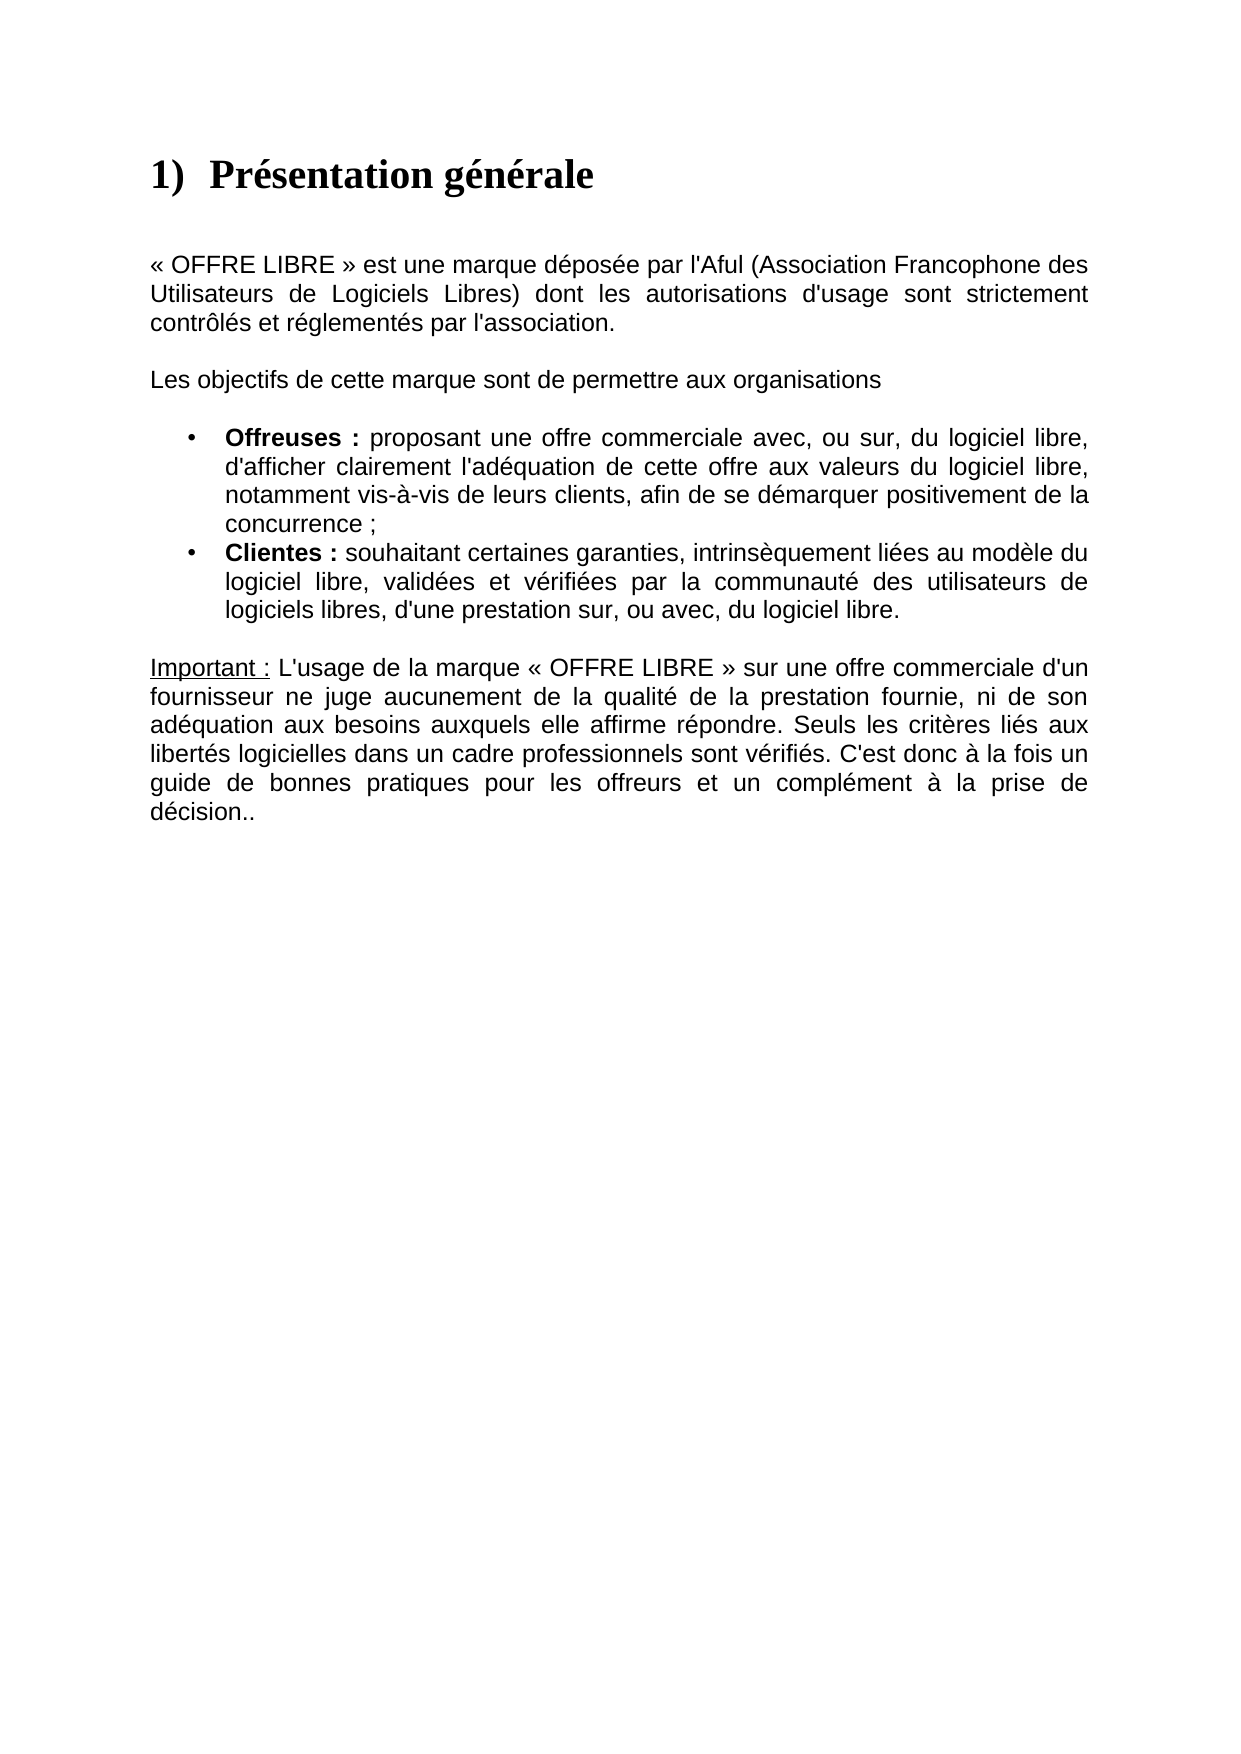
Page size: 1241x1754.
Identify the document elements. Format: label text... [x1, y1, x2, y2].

text « OFFRE LIBRE » est une marque déposée par l'Aful (Association Francophone des Utilisateurs de Logiciels Libres) dont les autorisations d'usage sont strictement contrôlés et réglementés par l'association. [150, 250, 1090, 337]
text Les objectifs de cette marque sont de permettre aux organisations [150, 365, 1090, 394]
subtitle Présentation générale [150, 150, 1090, 198]
list Clientes : souhaitant certaines garanties, intrinsèquement liées au modèle du logiciel libre, validées et vérifiées par la communauté des utilisateurs de logiciels libres, d'une prestation sur, ou avec, du logiciel libre. [187, 538, 1090, 624]
text Important : L'usage de la marque « OFFRE LIBRE » sur une offre commerciale d'un fournisseur ne juge aucunement de la qualité de la prestation fournie, ni de son adéquation aux besoins auxquels elle affirme répondre. Seuls les critères liés aux libertés logicielles dans un cadre professionnels sont vérifiés. C'est donc à la fois un guide de bonnes pratiques pour les offreurs et un complément à la prise de décision.. [150, 653, 1090, 826]
list Offreuses : proposant une offre commerciale avec, ou sur, du logiciel libre, d'afficher clairement l'adéquation de cette offre aux valeurs du logiciel libre, notamment vis-à-vis de leurs clients, afin de se démarquer positivement de la concurrence ; [187, 423, 1090, 538]
